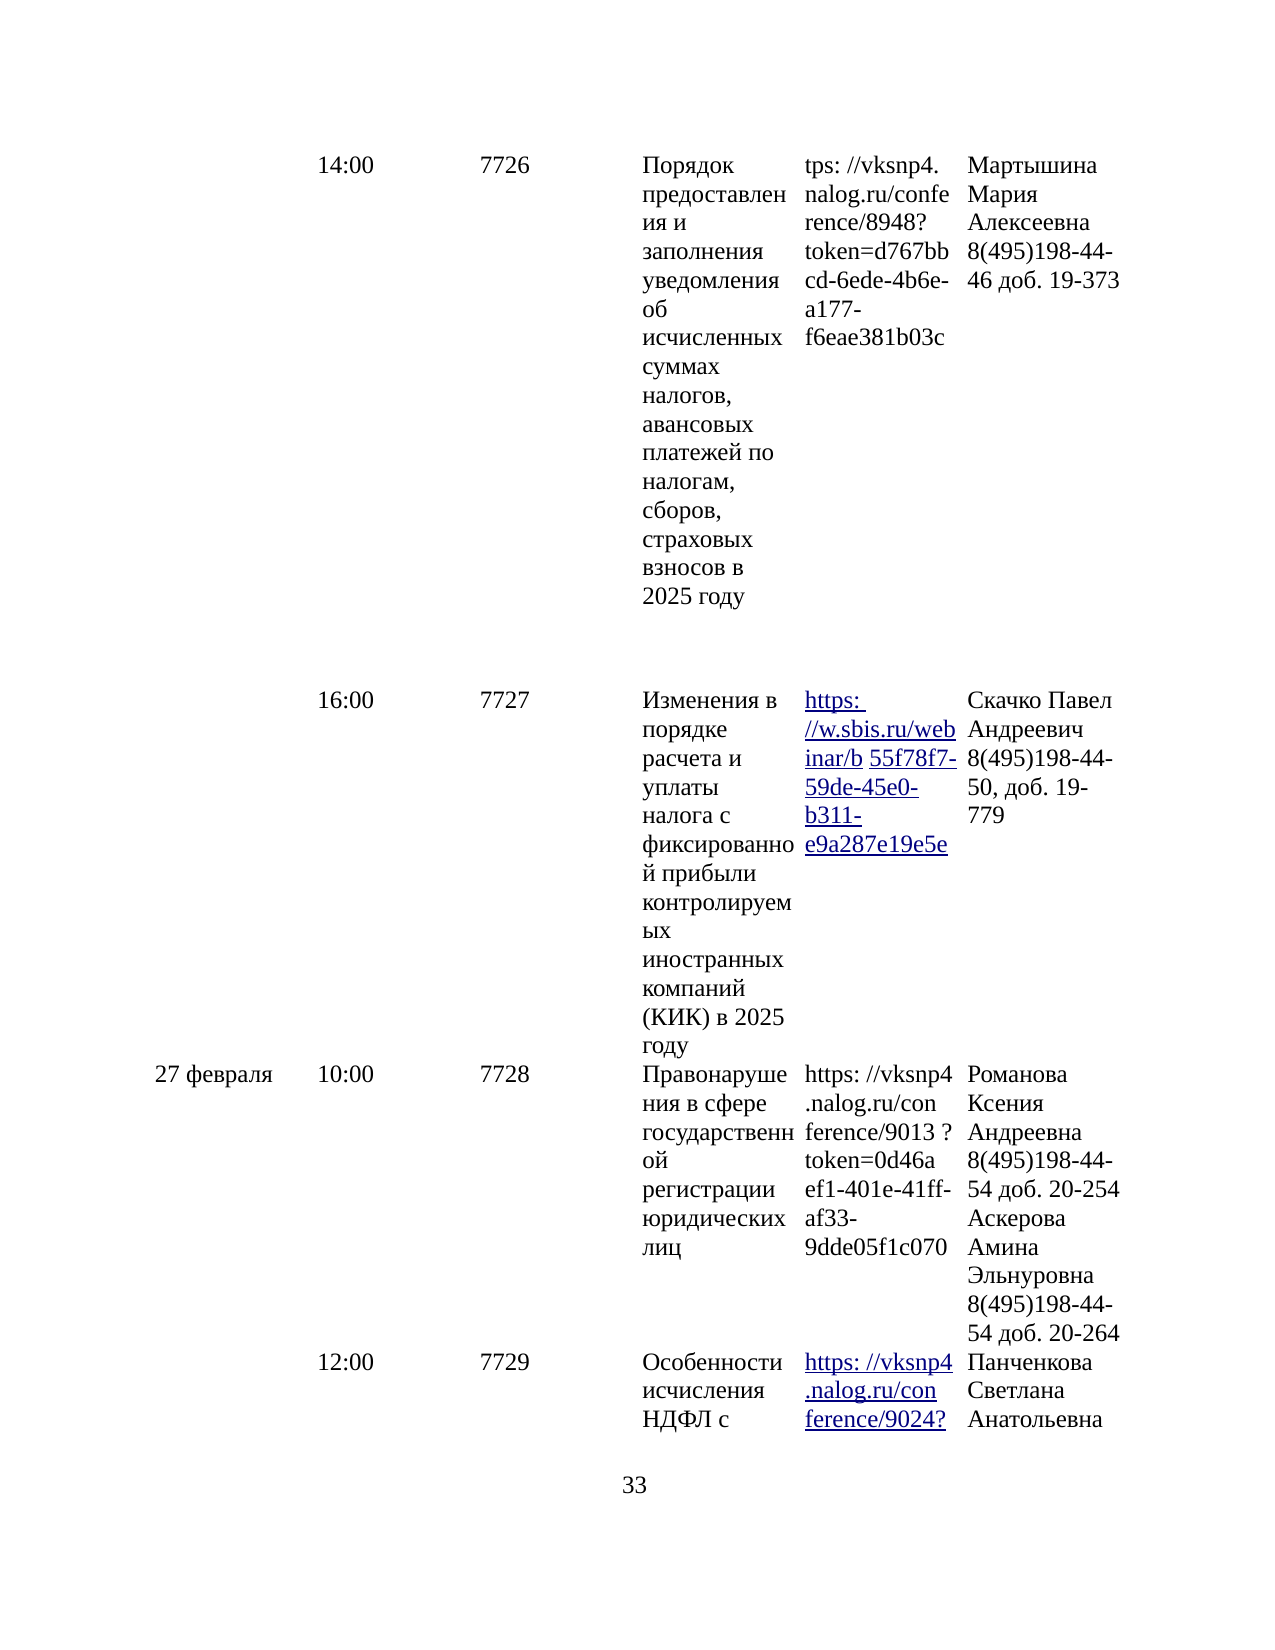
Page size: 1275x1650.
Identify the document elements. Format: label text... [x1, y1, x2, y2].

table_cell 10:00 [313, 1059, 475, 1347]
table_header 7727 [475, 685, 637, 1059]
table_cell 7729 [475, 1347, 637, 1433]
table_cell 7726 [475, 150, 637, 610]
table_cell https: //vksnp4 .nalog.ru/con ference/9024? [800, 1347, 962, 1433]
table_cell 14:00 [313, 150, 475, 610]
table_header 16:00 [313, 685, 475, 1059]
table_cell Правонарушения в сфере государственной регистрации юридических лиц [638, 1059, 800, 1347]
table_header Скачко Павел Андреевич 8(495)198-44-50, доб. 19-779 [963, 685, 1125, 1059]
table_cell Романова Ксения Андреевна 8(495)198-44-54 доб. 20-254 Аскерова Амина Эльнуровна 8(495)198-44-54 доб. 20-264 [963, 1059, 1125, 1347]
table_cell Мартышина Мария Алексеевна 8(495)198-44-46 доб. 19-373 [963, 150, 1125, 610]
table_cell tps: //vksnp4. nalog.ru/confe rence/8948?token=d767bb cd-6ede-4b6e-a177- f6eae381b03c [800, 150, 962, 610]
table_cell https: //vksnp4 .nalog.ru/con ference/9013 ?token=0d46a ef1-401e-41ff-af33- 9dde05f1c070 [800, 1059, 962, 1347]
table_cell Особенности исчисления НДФЛ с [638, 1347, 800, 1433]
table_cell 12:00 [313, 1347, 475, 1433]
table_cell Панченкова Светлана Анатольевна [963, 1347, 1125, 1433]
table_cell 7728 [475, 1059, 637, 1347]
table_header Изменения в порядке расчета и уплаты налога с фиксированной прибыли контролируемых иностранных компаний (КИК) в 2025 году [638, 685, 800, 1059]
table_cell 27 февраля [150, 1059, 312, 1433]
table_header [150, 685, 312, 1059]
table_cell [150, 150, 312, 610]
table_cell Порядок предоставления и заполнения уведомления об исчисленных суммах налогов, авансовых платежей по налогам, сборов, страховых взносов в 2025 году [638, 150, 800, 610]
table_header https: //w.sbis.ru/webinar/b 55f78f7-59de-45e0-b311- e9a287e19e5e [800, 685, 962, 1059]
